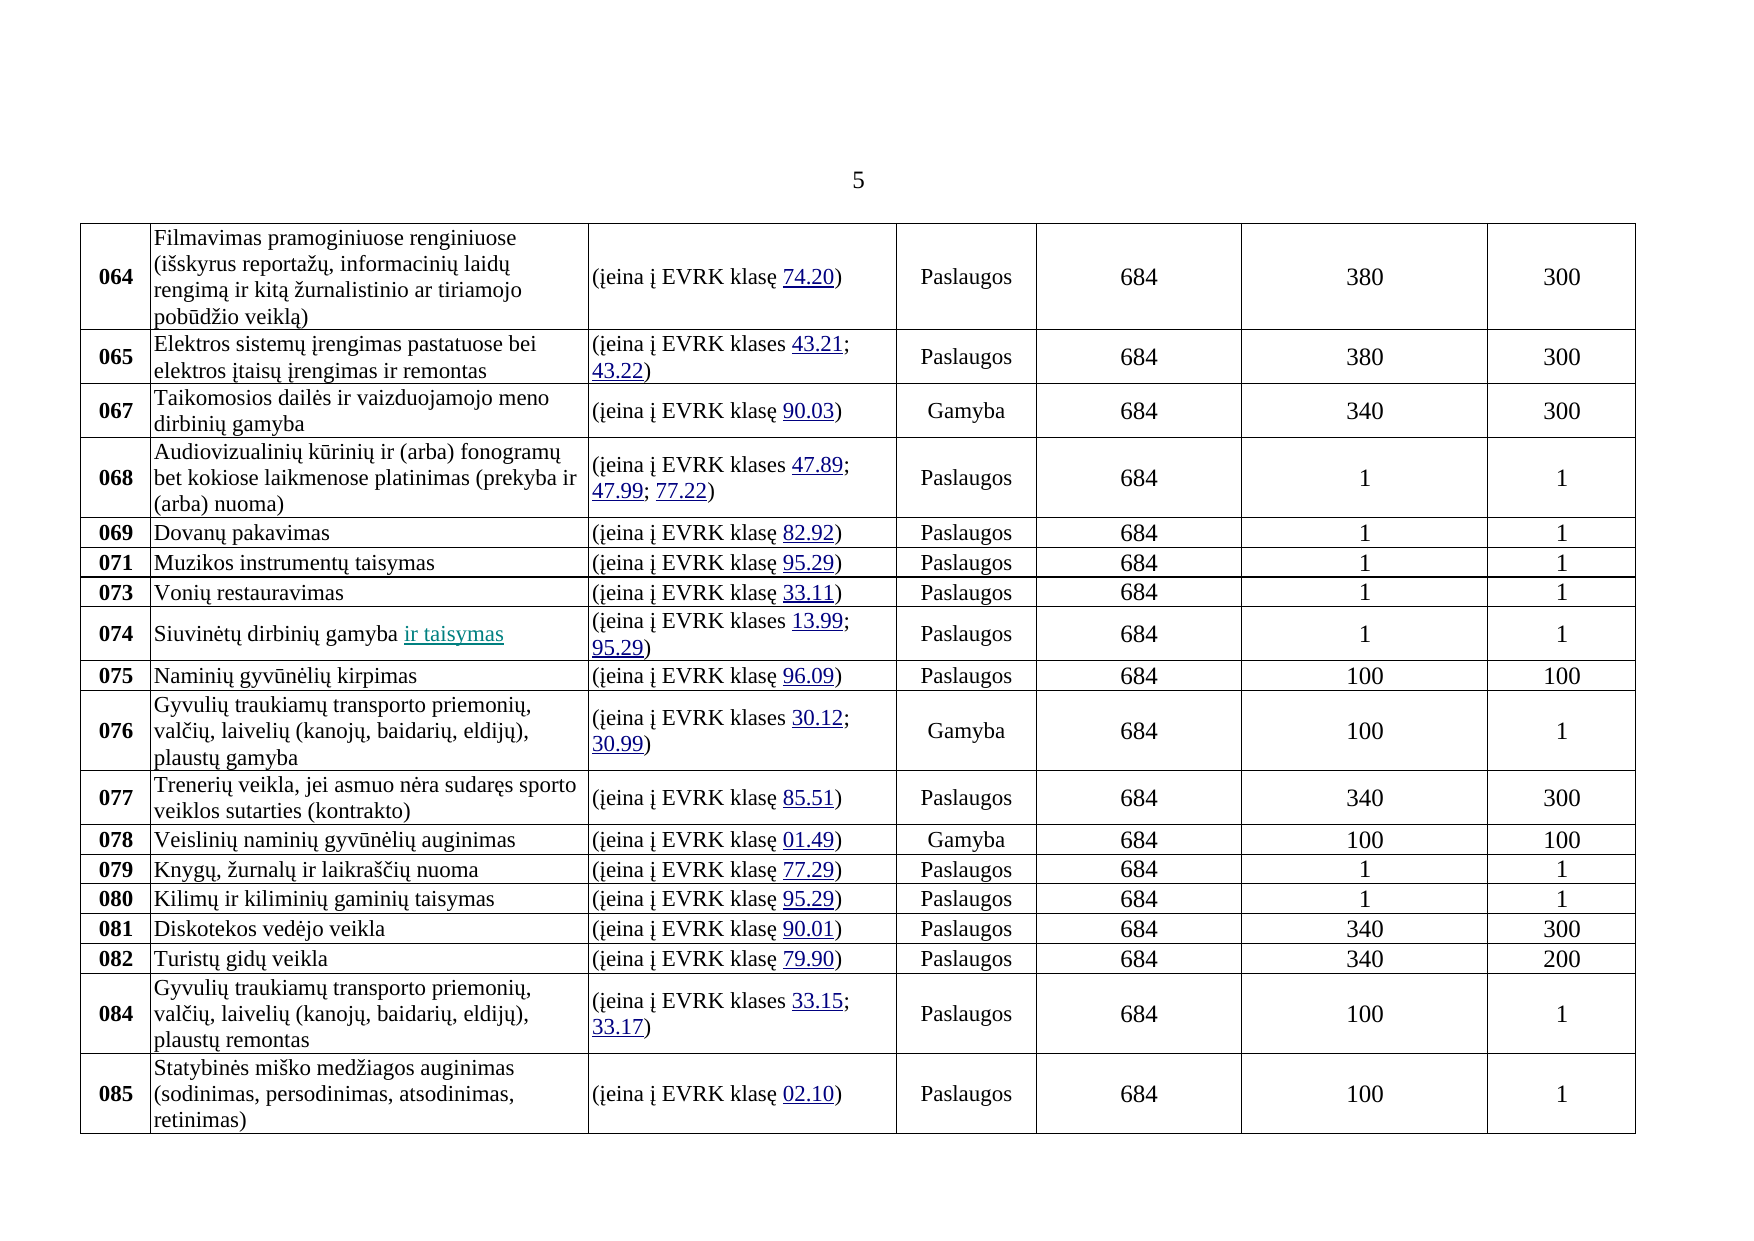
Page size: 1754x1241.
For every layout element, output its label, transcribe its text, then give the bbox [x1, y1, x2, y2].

table_cell 684 [1037, 771, 1241, 824]
table_cell Turistų gidų veikla [151, 944, 588, 973]
table_cell Gamyba [897, 384, 1036, 437]
table_cell Paslaugos [897, 944, 1036, 973]
table_cell Paslaugos [897, 548, 1036, 576]
table_cell Paslaugos [897, 855, 1036, 883]
table_cell Gamyba [897, 825, 1036, 853]
table_cell 068 [81, 438, 150, 517]
table_cell Veislinių naminių gyvūnėlių auginimas [151, 825, 588, 853]
table_cell 684 [1037, 884, 1241, 913]
table_cell (įeina į EVRK klasę 77.29) [589, 855, 896, 883]
table_cell 1 [1242, 578, 1487, 606]
table_cell Audiovizualinių kūrinių ir (arba) fonogramų bet kokiose laikmenose platinimas (prekyba ir (arba) nuoma) [151, 438, 588, 517]
table_cell (įeina į EVRK klasę 95.29) [589, 548, 896, 576]
table_cell Knygų, žurnalų ir laikraščių nuoma [151, 855, 588, 883]
table_cell (įeina į EVRK klasę 95.29) [589, 884, 896, 913]
table_cell 1 [1488, 548, 1635, 576]
table_cell 084 [81, 974, 150, 1053]
table_cell 380 [1242, 224, 1487, 329]
table_cell (įeina į EVRK klasę 74.20) [589, 224, 896, 329]
table_cell 684 [1037, 661, 1241, 690]
table_cell 1 [1488, 884, 1635, 913]
table_cell 1 [1488, 578, 1635, 606]
table_cell (įeina į EVRK klasę 90.03) [589, 384, 896, 437]
table_cell 684 [1037, 944, 1241, 973]
table_cell 684 [1037, 518, 1241, 547]
table_cell 300 [1488, 914, 1635, 943]
table_cell Diskotekos vedėjo veikla [151, 914, 588, 943]
table_cell 077 [81, 771, 150, 824]
table_cell 1 [1488, 691, 1635, 770]
table_cell 684 [1037, 224, 1241, 329]
table_cell Taikomosios dailės ir vaizduojamojo meno dirbinių gamyba [151, 384, 588, 437]
table_cell 684 [1037, 974, 1241, 1053]
table_cell 1 [1488, 438, 1635, 517]
table_cell 300 [1488, 771, 1635, 824]
table_cell 340 [1242, 944, 1487, 973]
table_cell 1 [1242, 518, 1487, 547]
table_cell Paslaugos [897, 771, 1036, 824]
table_cell Filmavimas pramoginiuose renginiuose (išskyrus reportažų, informacinių laidų rengimą ir kitą žurnalistinio ar tiriamojo pobūdžio veiklą) [151, 224, 588, 329]
table_cell Trenerių veikla, jei asmuo nėra sudaręs sporto veiklos sutarties (kontrakto) [151, 771, 588, 824]
table_cell 100 [1488, 825, 1635, 853]
table_cell 684 [1037, 691, 1241, 770]
table_cell (įeina į EVRK klasę 85.51) [589, 771, 896, 824]
table_cell 340 [1242, 771, 1487, 824]
table_cell 071 [81, 548, 150, 576]
table_cell 1 [1488, 974, 1635, 1053]
table_cell 300 [1488, 330, 1635, 383]
table_cell 073 [81, 578, 150, 606]
table_cell 1 [1488, 607, 1635, 660]
table_cell (įeina į EVRK klasę 33.11) [589, 578, 896, 606]
table_cell Paslaugos [897, 607, 1036, 660]
table_cell Naminių gyvūnėlių kirpimas [151, 661, 588, 690]
table_cell Paslaugos [897, 518, 1036, 547]
table_cell 075 [81, 661, 150, 690]
table_cell (įeina į EVRK klasę 01.49) [589, 825, 896, 853]
table_cell Paslaugos [897, 884, 1036, 913]
table_cell (įeina į EVRK klases 47.89; 47.99; 77.22) [589, 438, 896, 517]
table_cell Vonių restauravimas [151, 578, 588, 606]
table_cell 079 [81, 855, 150, 883]
table_cell 684 [1037, 548, 1241, 576]
table_cell 1 [1242, 607, 1487, 660]
table_cell 340 [1242, 914, 1487, 943]
table_cell 100 [1242, 974, 1487, 1053]
table_cell 1 [1488, 518, 1635, 547]
table_cell Paslaugos [897, 578, 1036, 606]
table_cell 684 [1037, 825, 1241, 853]
table_cell Paslaugos [897, 974, 1036, 1053]
table_cell Gyvulių traukiamų transporto priemonių, valčių, laivelių (kanojų, baidarių, eldijų), plaustų gamyba [151, 691, 588, 770]
table_cell (įeina į EVRK klasę 90.01) [589, 914, 896, 943]
table_cell Siuvinėtų dirbinių gamyba ir taisymas [151, 607, 588, 660]
table_cell 085 [81, 1054, 150, 1133]
table_cell 082 [81, 944, 150, 973]
table_cell Paslaugos [897, 224, 1036, 329]
table_cell 1 [1242, 884, 1487, 913]
table_cell Gyvulių traukiamų transporto priemonių, valčių, laivelių (kanojų, baidarių, eldijų), plaustų remontas [151, 974, 588, 1053]
table_cell 340 [1242, 384, 1487, 437]
table_cell Paslaugos [897, 914, 1036, 943]
table_cell Paslaugos [897, 661, 1036, 690]
table_cell 100 [1242, 691, 1487, 770]
table_cell (įeina į EVRK klases 13.99; 95.29) [589, 607, 896, 660]
table_cell Paslaugos [897, 330, 1036, 383]
table_cell (įeina į EVRK klasę 02.10) [589, 1054, 896, 1133]
table_cell 074 [81, 607, 150, 660]
table_cell (įeina į EVRK klases 30.12; 30.99) [589, 691, 896, 770]
table_cell 1 [1242, 548, 1487, 576]
table_cell (įeina į EVRK klasę 79.90) [589, 944, 896, 973]
table_cell 080 [81, 884, 150, 913]
table_cell 1 [1488, 1054, 1635, 1133]
table_cell (įeina į EVRK klases 33.15; 33.17) [589, 974, 896, 1053]
table_cell 1 [1242, 855, 1487, 883]
table_cell 078 [81, 825, 150, 853]
table_cell 076 [81, 691, 150, 770]
table_cell Dovanų pakavimas [151, 518, 588, 547]
table_cell Paslaugos [897, 438, 1036, 517]
table_cell (įeina į EVRK klasę 96.09) [589, 661, 896, 690]
table_cell 684 [1037, 384, 1241, 437]
table_cell 684 [1037, 330, 1241, 383]
table_cell (įeina į EVRK klases 43.21; 43.22) [589, 330, 896, 383]
table_cell Muzikos instrumentų taisymas [151, 548, 588, 576]
table_cell 100 [1488, 661, 1635, 690]
table_cell 200 [1488, 944, 1635, 973]
table_cell 684 [1037, 578, 1241, 606]
table_cell 300 [1488, 224, 1635, 329]
table_cell 684 [1037, 438, 1241, 517]
table_cell Kilimų ir kiliminių gaminių taisymas [151, 884, 588, 913]
table_cell 684 [1037, 914, 1241, 943]
table_cell Gamyba [897, 691, 1036, 770]
table_cell Elektros sistemų įrengimas pastatuose bei elektros įtaisų įrengimas ir remontas [151, 330, 588, 383]
table_cell (įeina į EVRK klasę 82.92) [589, 518, 896, 547]
table_cell 081 [81, 914, 150, 943]
table_cell 300 [1488, 384, 1635, 437]
table_cell 684 [1037, 607, 1241, 660]
table_cell 100 [1242, 825, 1487, 853]
table_cell Statybinės miško medžiagos auginimas (sodinimas, persodinimas, atsodinimas, retinimas) [151, 1054, 588, 1133]
table_cell 100 [1242, 1054, 1487, 1133]
table_cell 1 [1242, 438, 1487, 517]
table_cell Paslaugos [897, 1054, 1036, 1133]
table_cell 1 [1488, 855, 1635, 883]
table_cell 380 [1242, 330, 1487, 383]
table_cell 100 [1242, 661, 1487, 690]
table_cell 067 [81, 384, 150, 437]
table_cell 684 [1037, 1054, 1241, 1133]
table_cell 069 [81, 518, 150, 547]
table_cell 064 [81, 224, 150, 329]
table_cell 065 [81, 330, 150, 383]
table_cell 684 [1037, 855, 1241, 883]
